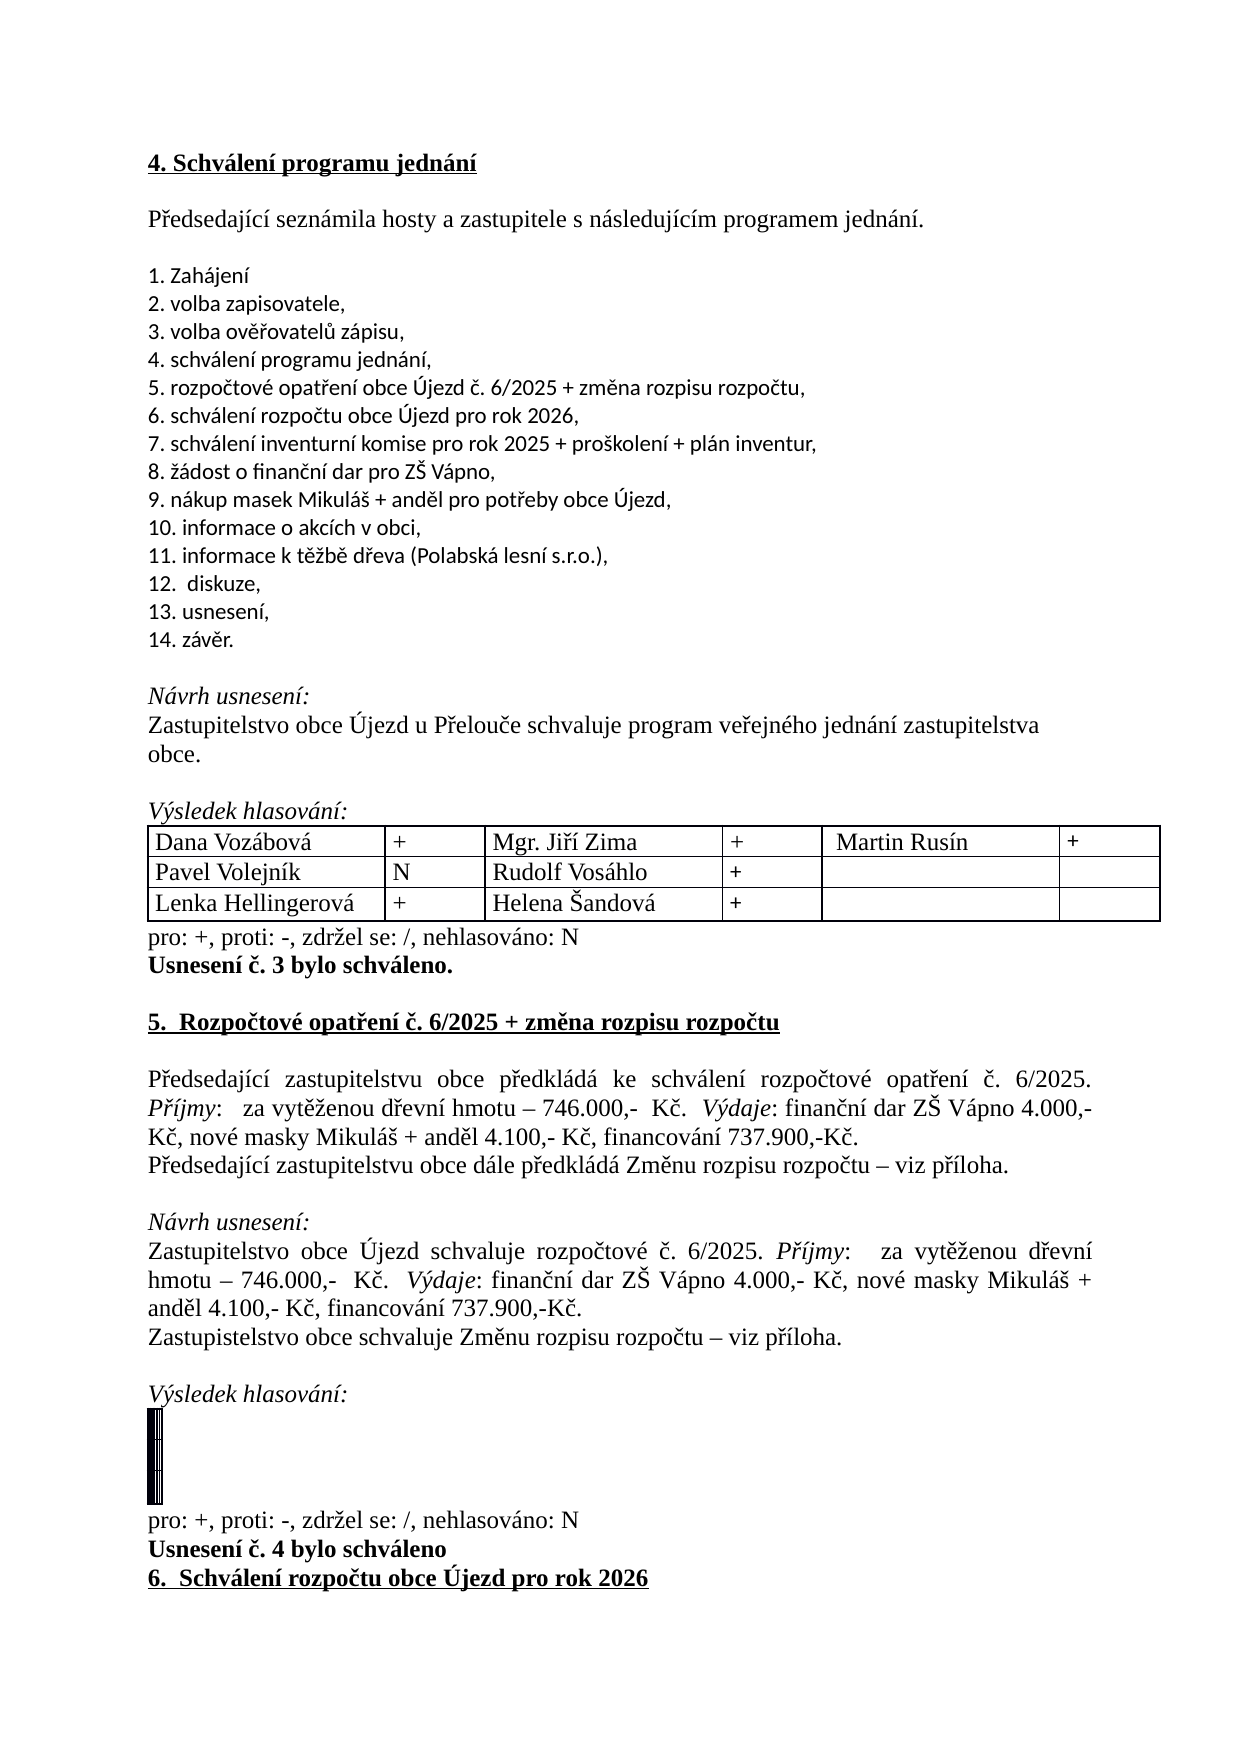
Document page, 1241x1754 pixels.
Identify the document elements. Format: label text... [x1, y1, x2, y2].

table_cell Pavel Volejník [149, 857, 384, 887]
text Zastupitelstvo obce Újezd u Přelouče schvaluje program veřejného jednání zastupitelstva obce. [148, 710, 1093, 768]
text 4. schválení programu jednání, [148, 345, 1093, 373]
text 3. volba ověřovatelů zápisu, [148, 317, 1093, 345]
text 13. usnesení, [148, 597, 1093, 625]
table_cell + [386, 888, 484, 920]
text 5. rozpočtové opatření obce Újezd č. 6/2025 + změna rozpisu rozpočtu, [148, 373, 1093, 401]
text Zastupitelstvo obce Újezd schvaluje rozpočtové č. 6/2025. Příjmy: za vytěženou dřevní hmotu – 746.000,- Kč. Výdaje: finanční dar ZŠ Vápno 4.000,- Kč, nové masky Mikuláš + anděl 4.100,- Kč, financování 737.900,-Kč. [148, 1236, 1093, 1322]
text 12. diskuze, [148, 569, 1093, 597]
table_cell [823, 857, 1059, 887]
table_header + [723, 827, 821, 856]
table_header Dana Vozábová [149, 827, 384, 856]
text 11. informace k těžbě dřeva (Polabská lesní s.r.o.), [148, 541, 1093, 569]
table_header Martin Rusín [823, 827, 1059, 856]
text 5. Rozpočtové opatření č. 6/2025 + změna rozpisu rozpočtu [148, 1007, 1093, 1036]
text Předsedající zastupitelstvu obce dále předkládá Změnu rozpisu rozpočtu – viz příloha. [148, 1150, 1093, 1179]
table_header Mgr. Jiří Zima [486, 827, 722, 856]
text pro: +, proti: -, zdržel se: /, nehlasováno: N [148, 922, 1093, 951]
table_cell Lenka Hellingerová [149, 888, 384, 920]
text Výsledek hlasování: [148, 1379, 1093, 1408]
text 8. žádost o finanční dar pro ZŠ Vápno, [148, 457, 1093, 485]
text 6. Schválení rozpočtu obce Újezd pro rok 2026 [148, 1563, 1093, 1591]
table_cell Rudolf Vosáhlo [486, 857, 722, 887]
text 1. Zahájení [148, 261, 1093, 289]
table_header + [386, 827, 484, 856]
text 4. Schválení programu jednání [148, 148, 1093, 176]
text Předsedající zastupitelstvu obce předkládá ke schválení rozpočtové opatření č. 6/2025. Příjmy: za vytěženou dřevní hmotu – 746.000,- Kč. Výdaje: finanční dar ZŠ Vápno 4.000,- Kč, nové masky Mikuláš + anděl 4.100,- Kč, financování 737.900,-Kč. [148, 1064, 1093, 1150]
text Předsedající seznámila hosty a zastupitele s následujícím programem jednání. [148, 204, 1093, 233]
text 2. volba zapisovatele, [148, 289, 1093, 317]
text Návrh usnesení: [148, 681, 1093, 710]
table_cell [1060, 888, 1159, 920]
table_cell + [723, 857, 821, 887]
table_cell + [723, 888, 821, 920]
text Návrh usnesení: [148, 1207, 1093, 1236]
table_cell [1060, 857, 1159, 887]
text 10. informace o akcích v obci, [148, 513, 1093, 541]
text Zastupistelstvo obce schvaluje Změnu rozpisu rozpočtu – viz příloha. [148, 1322, 1093, 1351]
text Usnesení č. 4 bylo schváleno [148, 1534, 1093, 1563]
table_cell Helena Šandová [486, 888, 722, 920]
table_cell N [386, 857, 484, 887]
text Usnesení č. 3 bylo schváleno. [148, 951, 1093, 979]
text 9. nákup masek Mikuláš + anděl pro potřeby obce Újezd, [148, 485, 1093, 513]
text 7. schválení inventurní komise pro rok 2025 + proškolení + plán inventur, [148, 429, 1093, 457]
table_header + [1060, 827, 1159, 856]
text pro: +, proti: -, zdržel se: /, nehlasováno: N [148, 1505, 1093, 1534]
table_cell [823, 888, 1059, 920]
text 6. schválení rozpočtu obce Újezd pro rok 2026, [148, 401, 1093, 429]
text Výsledek hlasování: [148, 796, 1093, 824]
text 14. závěr. [148, 625, 1093, 653]
